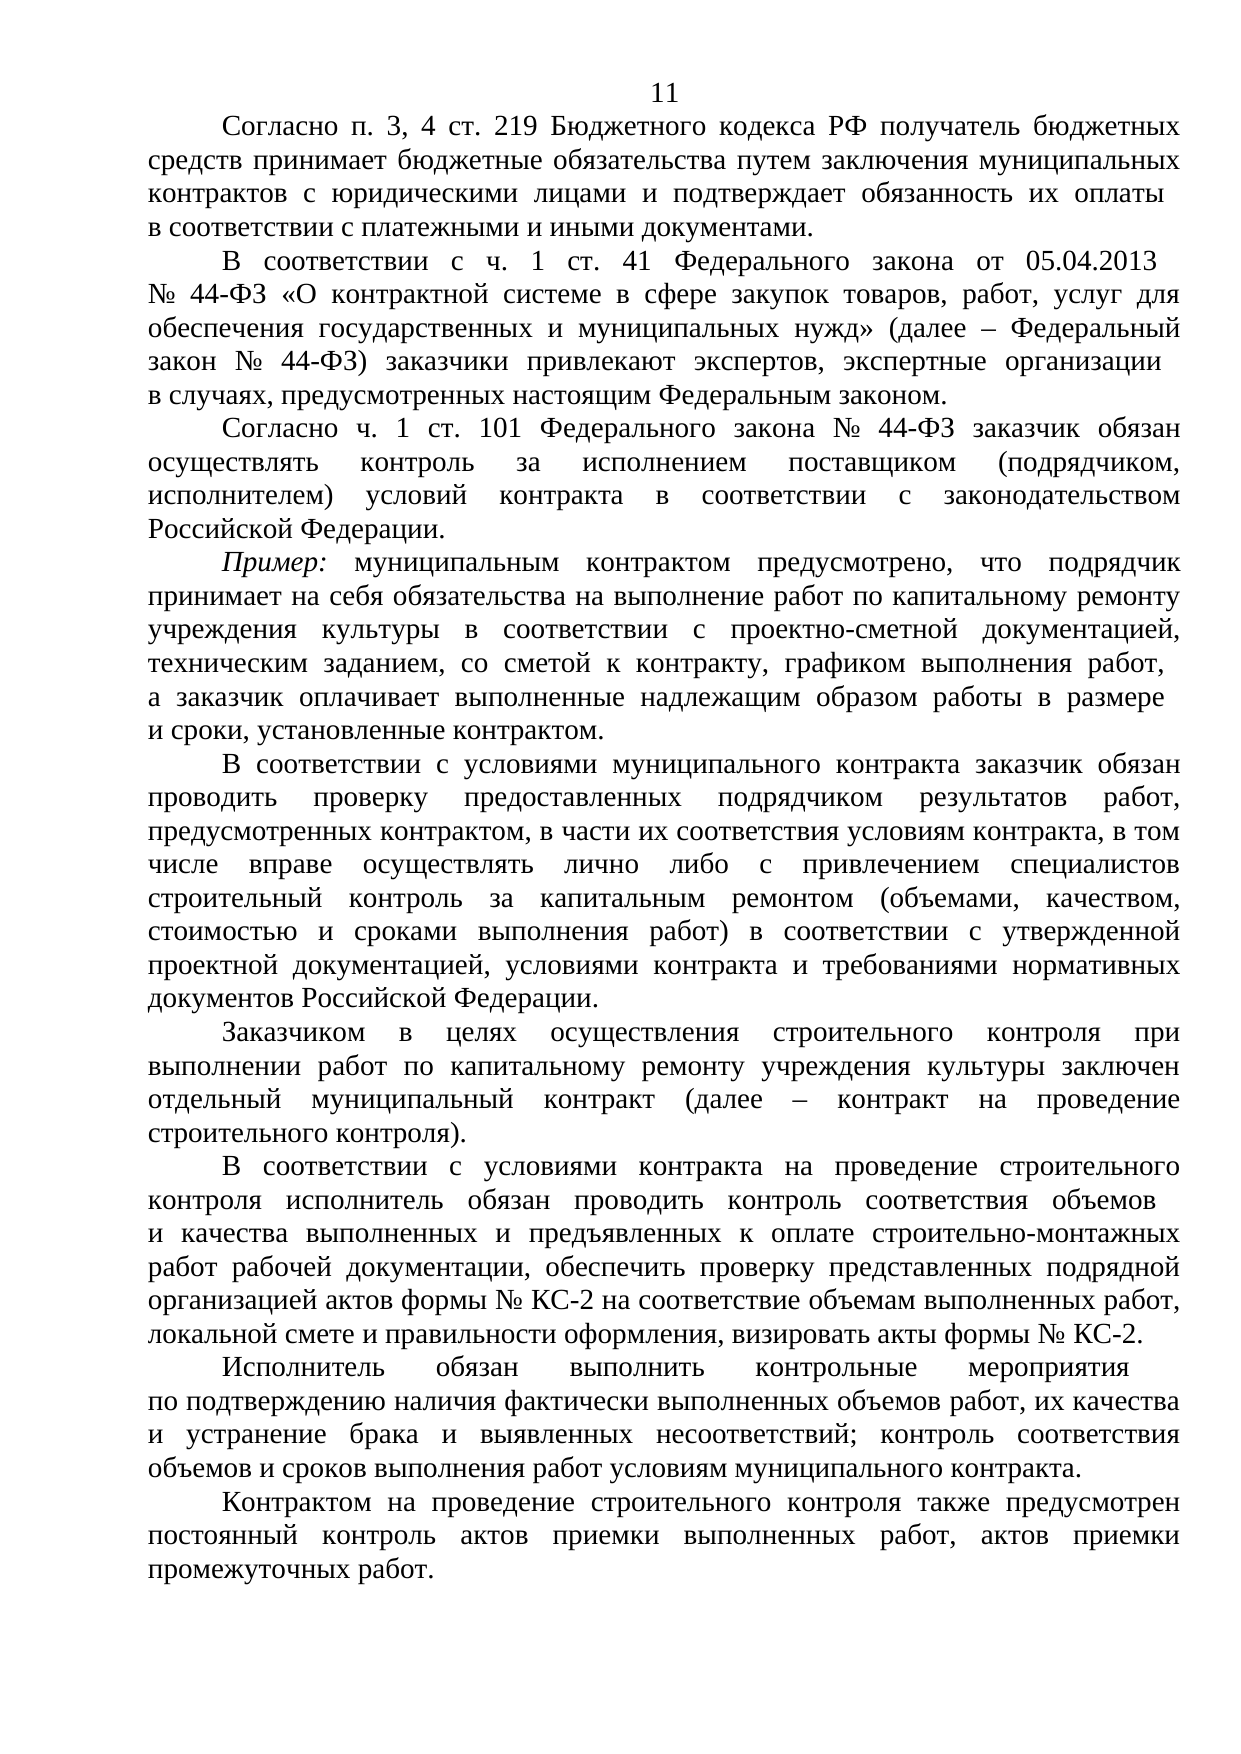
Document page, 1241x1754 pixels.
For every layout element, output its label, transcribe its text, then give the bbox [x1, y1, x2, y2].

text Исполнитель обязан выполнить контрольные мероприятия по подтверждению наличия фактически выполненных объемов работ, их качества и устранение брака и выявленных несоответствий; контроль соответствия объемов и сроков выполнения работ условиям муниципального контракта. [148, 1349, 1181, 1484]
text В соответствии с условиями муниципального контракта заказчик обязан проводить проверку предоставленных подрядчиком результатов работ, предусмотренных контрактом, в части их соответствия условиям контракта, в том числе вправе осуществлять лично либо с привлечением специалистов строительный контроль за капитальным ремонтом (объемами, качеством, стоимостью и сроками выполнения работ) в соответствии с утвержденной проектной документацией, условиями контракта и требованиями нормативных документов Российской Федерации. [148, 746, 1181, 1014]
text Контрактом на проведение строительного контроля также предусмотрен постоянный контроль актов приемки выполненных работ, актов приемки промежуточных работ. [148, 1484, 1181, 1584]
text Согласно ч. 1 ст. 101 Федерального закона № 44-ФЗ заказчик обязан осуществлять контроль за исполнением поставщиком (подрядчиком, исполнителем) условий контракта в соответствии с законодательством Российской Федерации. [148, 410, 1181, 544]
text В соответствии с ч. 1 ст. 41 Федерального закона от 05.04.2013 № 44-ФЗ «О контрактной системе в сфере закупок товаров, работ, услуг для обеспечения государственных и муниципальных нужд» (далее – Федеральный закон № 44-ФЗ) заказчики привлекают экспертов, экспертные организации в случаях, предусмотренных настоящим Федеральным законом. [148, 243, 1181, 410]
text В соответствии с условиями контракта на проведение строительного контроля исполнитель обязан проводить контроль соответствия объемов и качества выполненных и предъявленных к оплате строительно-монтажных работ рабочей документации, обеспечить проверку представленных подрядной организацией актов формы № КС-2 на соответствие объемам выполненных работ, локальной смете и правильности оформления, визировать акты формы № КС-2. [148, 1148, 1181, 1349]
text Согласно п. 3, 4 ст. 219 Бюджетного кодекса РФ получатель бюджетных средств принимает бюджетные обязательства путем заключения муниципальных контрактов с юридическими лицами и подтверждает обязанность их оплаты в соответствии с платежными и иными документами. [148, 108, 1181, 243]
text Заказчиком в целях осуществления строительного контроля при выполнении работ по капитальному ремонту учреждения культуры заключен отдельный муниципальный контракт (далее – контракт на проведение строительного контроля). [148, 1014, 1181, 1148]
text Пример: муниципальным контрактом предусмотрено, что подрядчик принимает на себя обязательства на выполнение работ по капитальному ремонту учреждения культуры в соответствии с проектно-сметной документацией, техническим заданием, со сметой к контракту, графиком выполнения работ, а заказчик оплачивает выполненные надлежащим образом работы в размере и сроки, установленные контрактом. [148, 544, 1181, 746]
